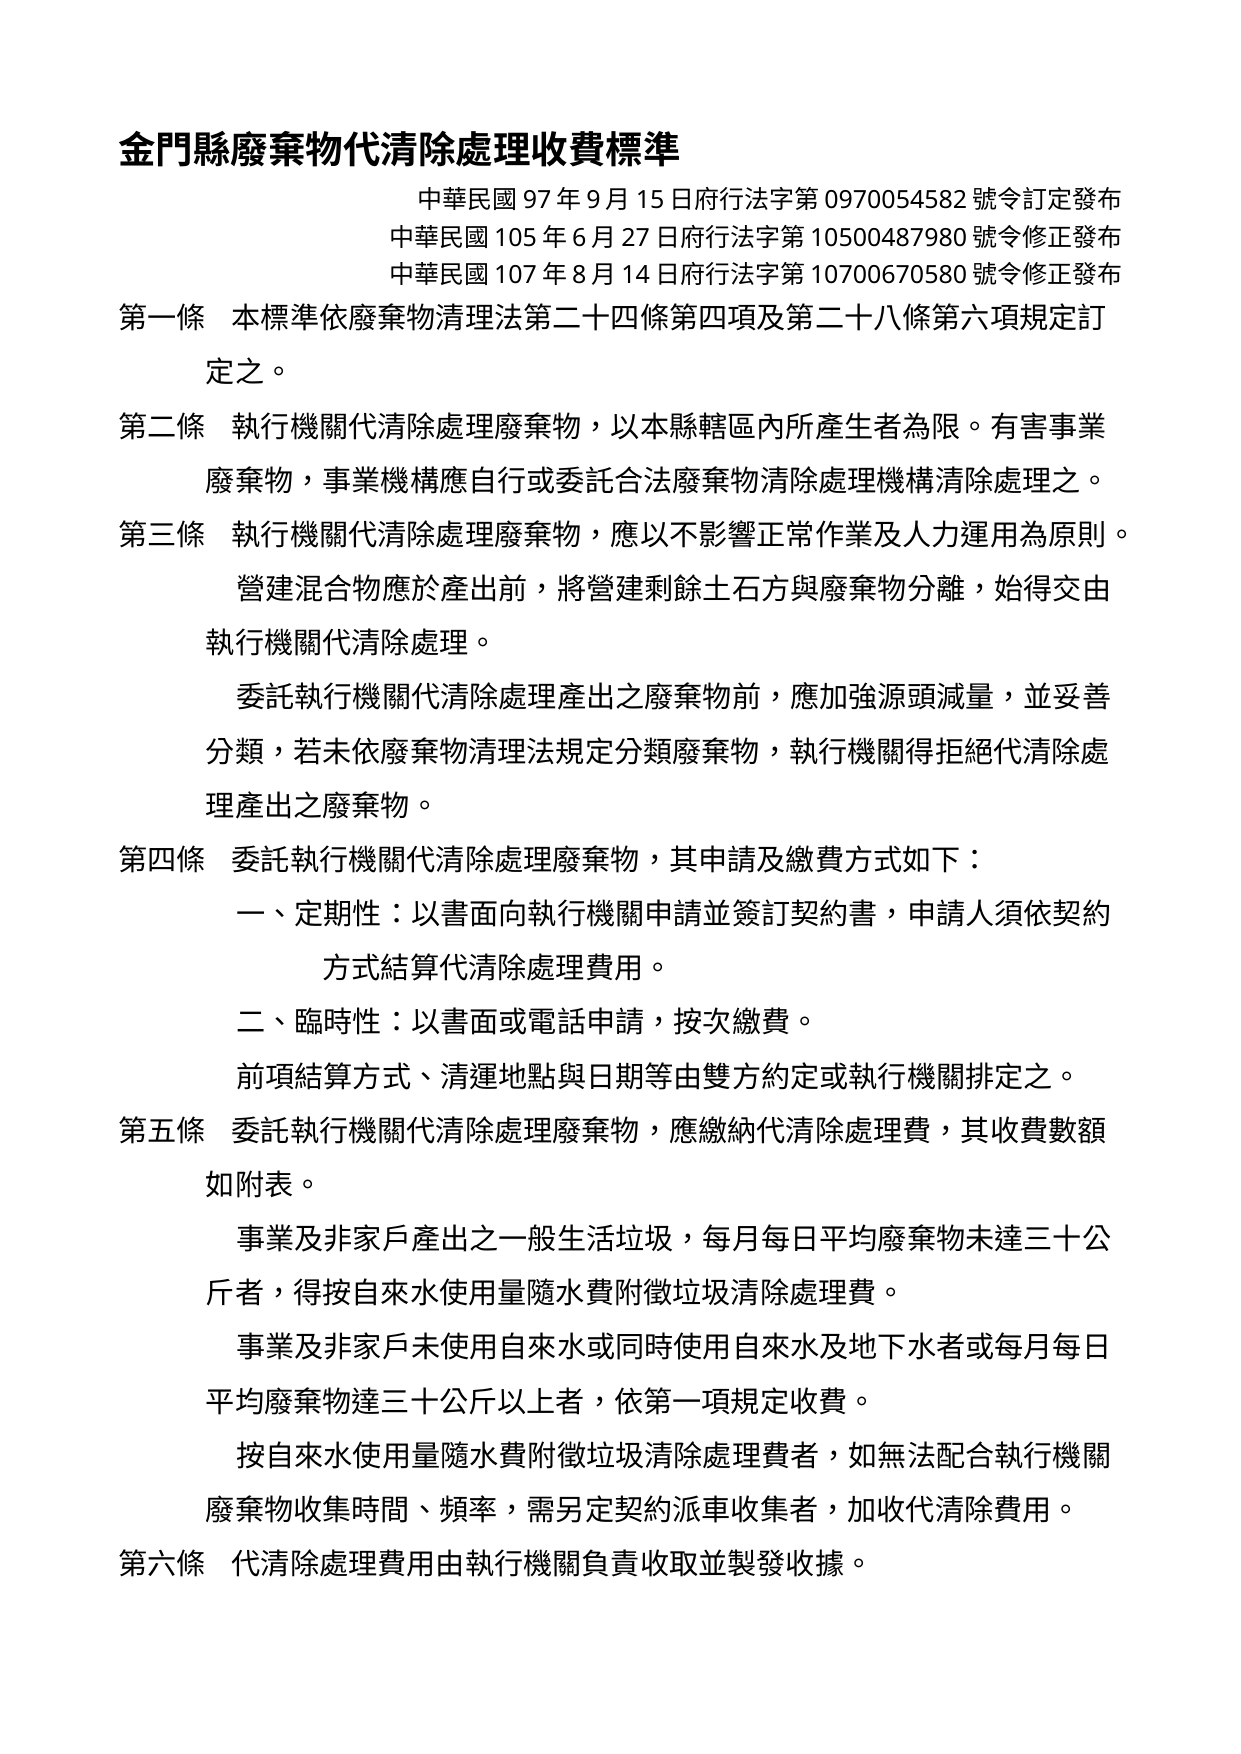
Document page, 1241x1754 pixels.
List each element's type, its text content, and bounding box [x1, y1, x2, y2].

text 第一條 本標準依廢棄物清理法第二十四條第四項及第二十八條第六項規定訂定之。 [118, 285, 1122, 394]
text 第五條 委託執行機關代清除處理廢棄物，應繳納代清除處理費，其收費數額如附表。 [118, 1098, 1122, 1206]
text 第三條 執行機關代清除處理廢棄物，應以不影響正常作業及人力運用為原則。 [118, 502, 1122, 556]
text 第六條 代清除處理費用由執行機關負責收取並製發收據。 [118, 1531, 1122, 1585]
text 二、臨時性：以書面或電話申請，按次繳費。 [206, 989, 1122, 1044]
text 中華民國107年8月14日府行法字第10700670580號令修正發布 [118, 248, 1122, 285]
text 事業及非家戶未使用自來水或同時使用自來水及地下水者或每月每日平均廢棄物達三十公斤以上者，依第一項規定收費。 [206, 1314, 1122, 1423]
text 第二條 執行機關代清除處理廢棄物，以本縣轄區內所產生者為限。有害事業廢棄物，事業機構應自行或委託合法廢棄物清除處理機構清除處理之。 [118, 394, 1122, 502]
text 中華民國97年9月15日府行法字第0970054582號令訂定發布 [118, 173, 1122, 210]
text 一、定期性：以書面向執行機關申請並簽訂契約書，申請人須依契約方式結算代清除處理費用。 [206, 881, 1122, 989]
text 第四條 委託執行機關代清除處理廢棄物，其申請及繳費方式如下： [118, 827, 1122, 881]
text 前項結算方式、清運地點與日期等由雙方約定或執行機關排定之。 [206, 1044, 1122, 1098]
text 中華民國105年6月27日府行法字第10500487980號令修正發布 [118, 210, 1122, 248]
text 委託執行機關代清除處理產出之廢棄物前，應加強源頭減量，並妥善分類，若未依廢棄物清理法規定分類廢棄物，執行機關得拒絕代清除處理產出之廢棄物。 [206, 664, 1122, 827]
text 營建混合物應於產出前，將營建剩餘土石方與廢棄物分離，始得交由執行機關代清除處理。 [206, 556, 1122, 664]
text 金門縣廢棄物代清除處理收費標準 [118, 127, 1122, 173]
text 事業及非家戶產出之一般生活垃圾，每月每日平均廢棄物未達三十公斤者，得按自來水使用量隨水費附徵垃圾清除處理費。 [206, 1206, 1122, 1314]
text 按自來水使用量隨水費附徵垃圾清除處理費者，如無法配合執行機關廢棄物收集時間、頻率，需另定契約派車收集者，加收代清除費用。 [206, 1423, 1122, 1531]
